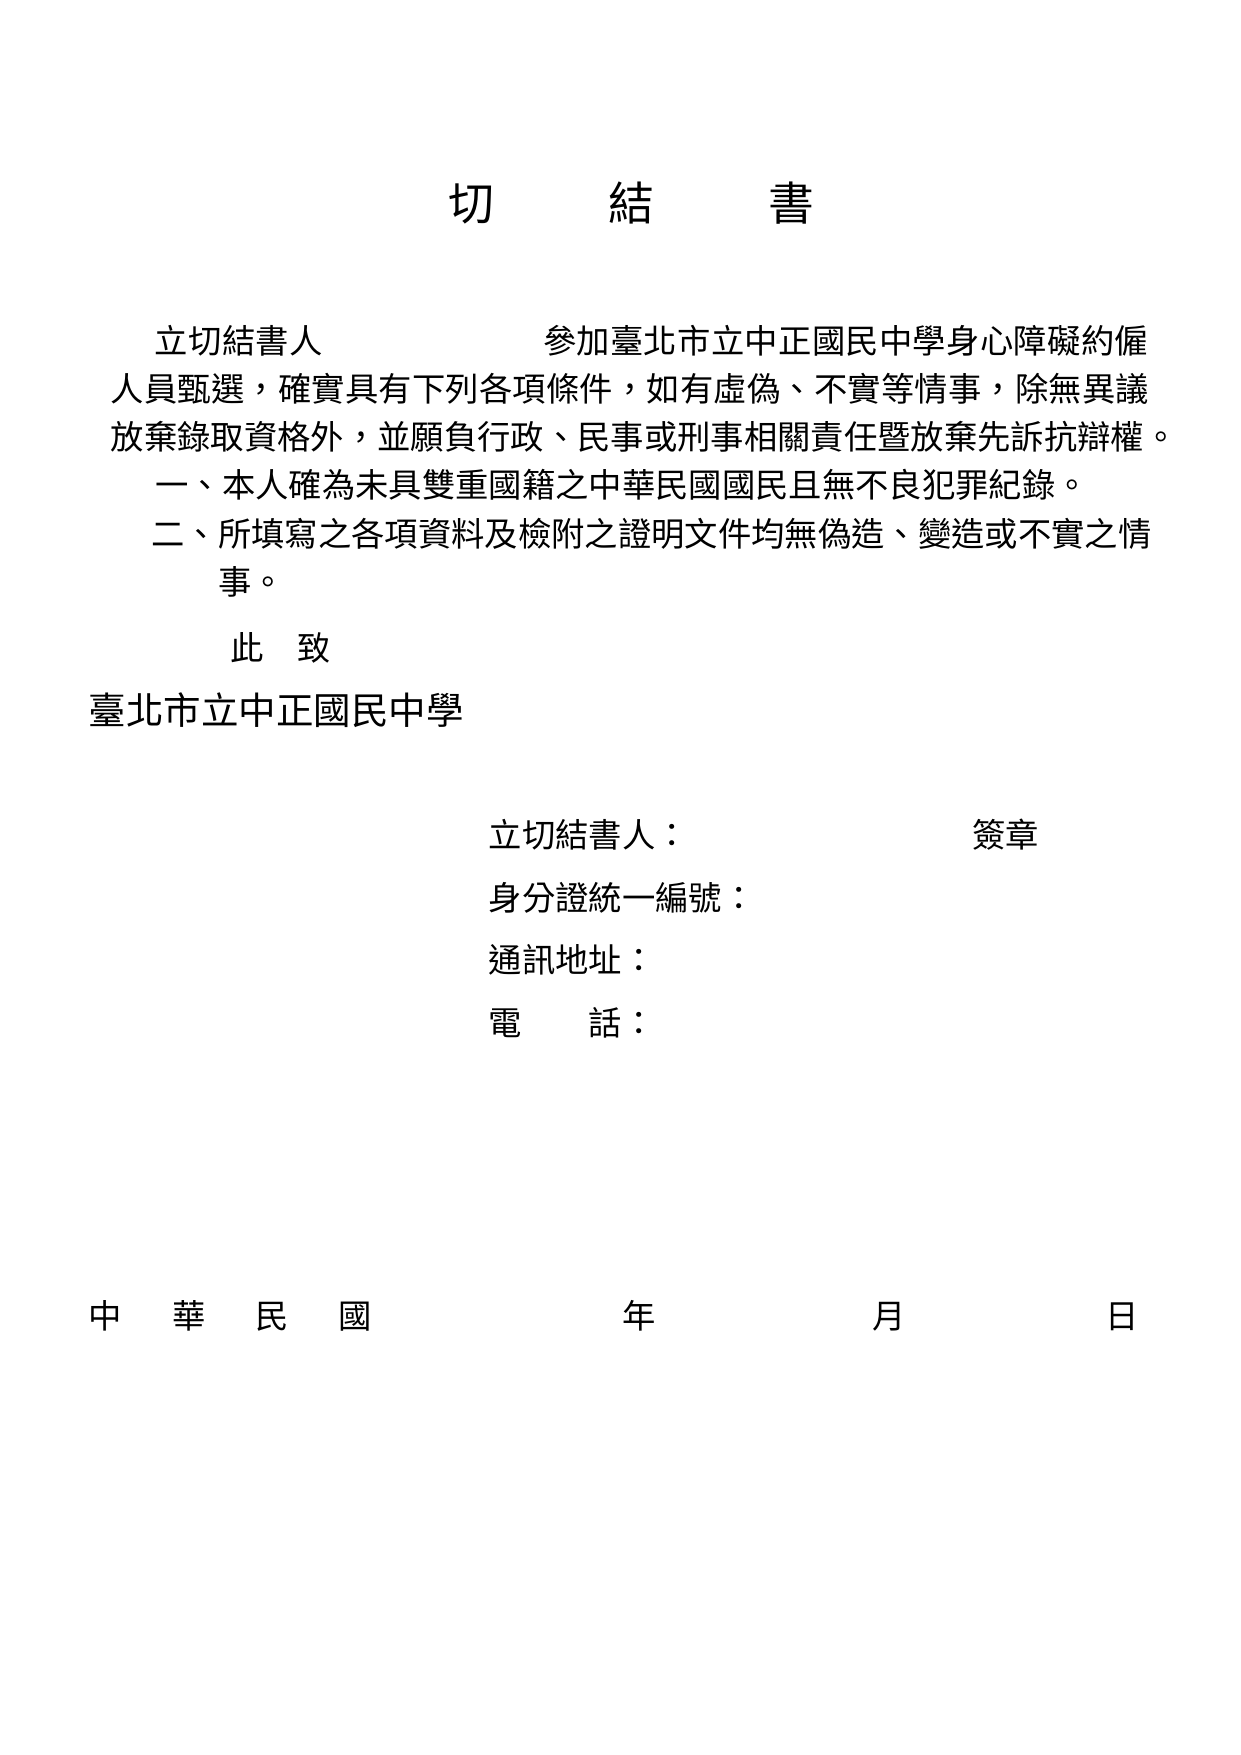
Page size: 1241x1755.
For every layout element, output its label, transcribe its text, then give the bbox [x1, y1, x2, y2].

text 一、本人確為未具雙重國籍之中華民國國民且無不良犯罪紀錄。 [139, 459, 1152, 507]
text 中 華 民 國 年 月 日 [89, 1291, 1152, 1337]
text 此 致 [89, 604, 1152, 666]
text 臺北市立中正國民中學 [89, 666, 1152, 729]
text 二、所填寫之各項資料及檢附之證明文件均無偽造、變造或不實之情 事。 [151, 507, 1152, 604]
text 立切結書人： 簽章 [89, 791, 1152, 854]
text 切 結 書 [111, 127, 1152, 252]
text 電 話： [89, 979, 1152, 1041]
text 通訊地址： [89, 916, 1152, 979]
text 身分證統一編號： [89, 854, 1152, 916]
text 立切結書人 參加臺北市立中正國民中學身心障礙約僱人員甄選，確實具有下列各項條件，如有虛偽、不實等情事，除無異議放棄錄取資格外，並願負行政、民事或刑事相關責任暨放棄先訴抗辯權。 [111, 314, 1152, 459]
